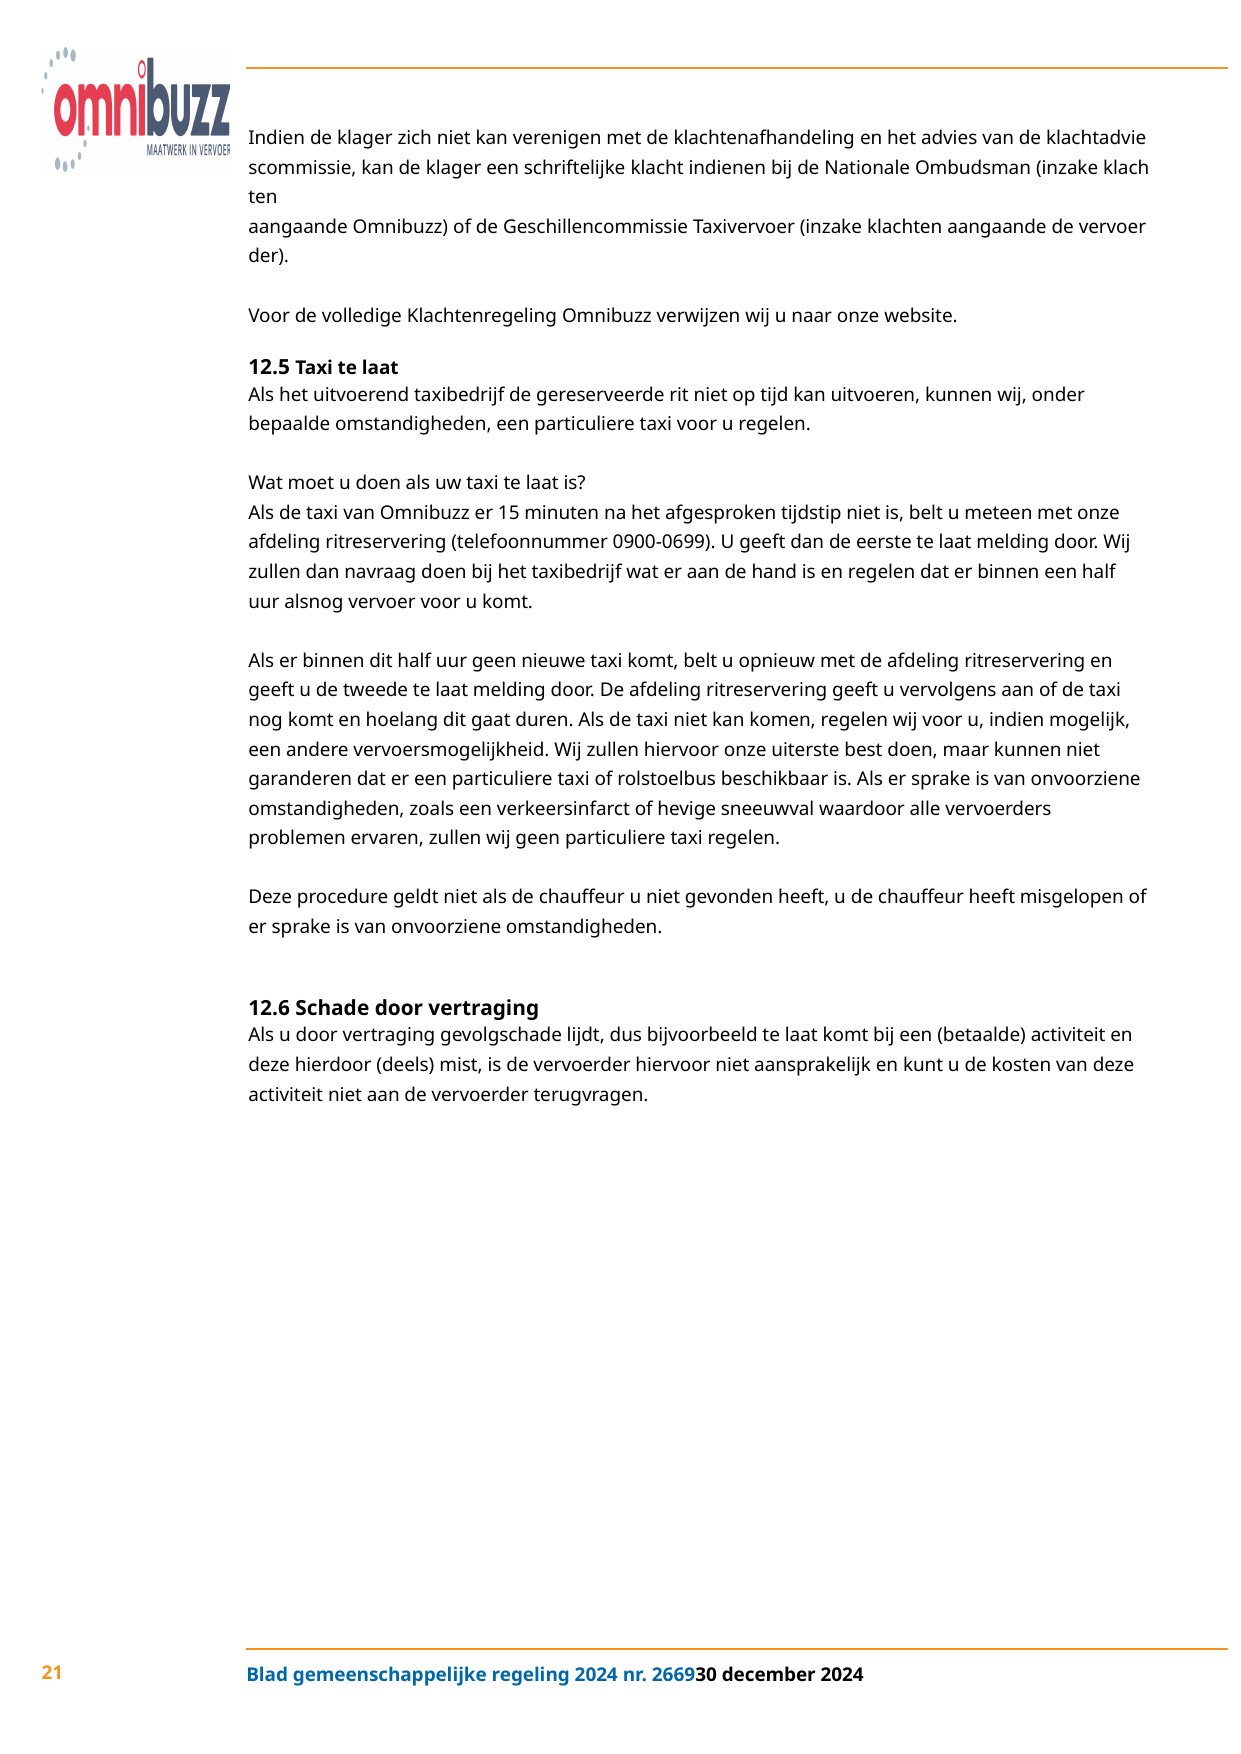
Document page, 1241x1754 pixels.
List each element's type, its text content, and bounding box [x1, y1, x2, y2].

text Voor de volledige Klachtenregeling Omnibuzz verwijzen wij u naar onze website. [248, 302, 1152, 328]
text Indien de klager zich niet kan verenigen met de klachtenafhandeling en het advies van de klachtadviescommissie, kan de klager een schriftelijke klacht indienen bij de Nationale Ombudsman (inzake klachten aangaande Omnibuzz) of de Geschillencommissie Taxivervoer (inzake klachten aangaande de vervoerder). [248, 124, 1152, 268]
text Wat moet u doen als uw taxi te laat is? [248, 469, 1152, 495]
picture [41, 47, 231, 172]
text Als u door vertraging gevolgschade lijdt, dus bijvoorbeeld te laat komt bij een (betaalde) activiteit en deze hierdoor (deels) mist, is de vervoerder hiervoor niet aansprakelijk en kunt u de kosten van deze activiteit niet aan de vervoerder terugvragen. [248, 1022, 1152, 1107]
text 12.5 Taxi te laat [248, 352, 1152, 381]
text Deze procedure geldt niet als de chauffeur u niet gevonden heeft, u de chauffeur heeft misgelopen of er sprake is van onvoorziene omstandigheden. [248, 884, 1152, 939]
text Als de taxi van Omnibuzz er 15 minuten na het afgesproken tijdstip niet is, belt u meteen met onze afdeling ritreservering (telefoonnummer 0900-0699). U geeft dan de eerste te laat melding door. Wij zullen dan navraag doen bij het taxibedrijf wat er aan de hand is en regelen dat er binnen een half uur alsnog vervoer voor u komt. [248, 499, 1152, 613]
text Als het uitvoerend taxibedrijf de gereserveerde rit niet op tijd kan uitvoeren, kunnen wij, onder bepaalde omstandigheden, een particuliere taxi voor u regelen. [248, 381, 1152, 436]
text 12.6 Schade door vertraging [248, 993, 1152, 1022]
text Als er binnen dit half uur geen nieuwe taxi komt, belt u opnieuw met de afdeling ritreservering en geeft u de tweede te laat melding door. De afdeling ritreservering geeft u vervolgens aan of de taxi nog komt en hoelang dit gaat duren. Als de taxi niet kan komen, regelen wij voor u, indien mogelijk, een andere vervoersmogelijkheid. Wij zullen hiervoor onze uiterste best doen, maar kunnen niet garanderen dat er een particuliere taxi of rolstoelbus beschikbaar is. Als er sprake is van onvoorziene omstandigheden, zoals een verkeersinfarct of hevige sneeuwval waardoor alle vervoerders problemen ervaren, zullen wij geen particuliere taxi regelen. [248, 647, 1152, 850]
